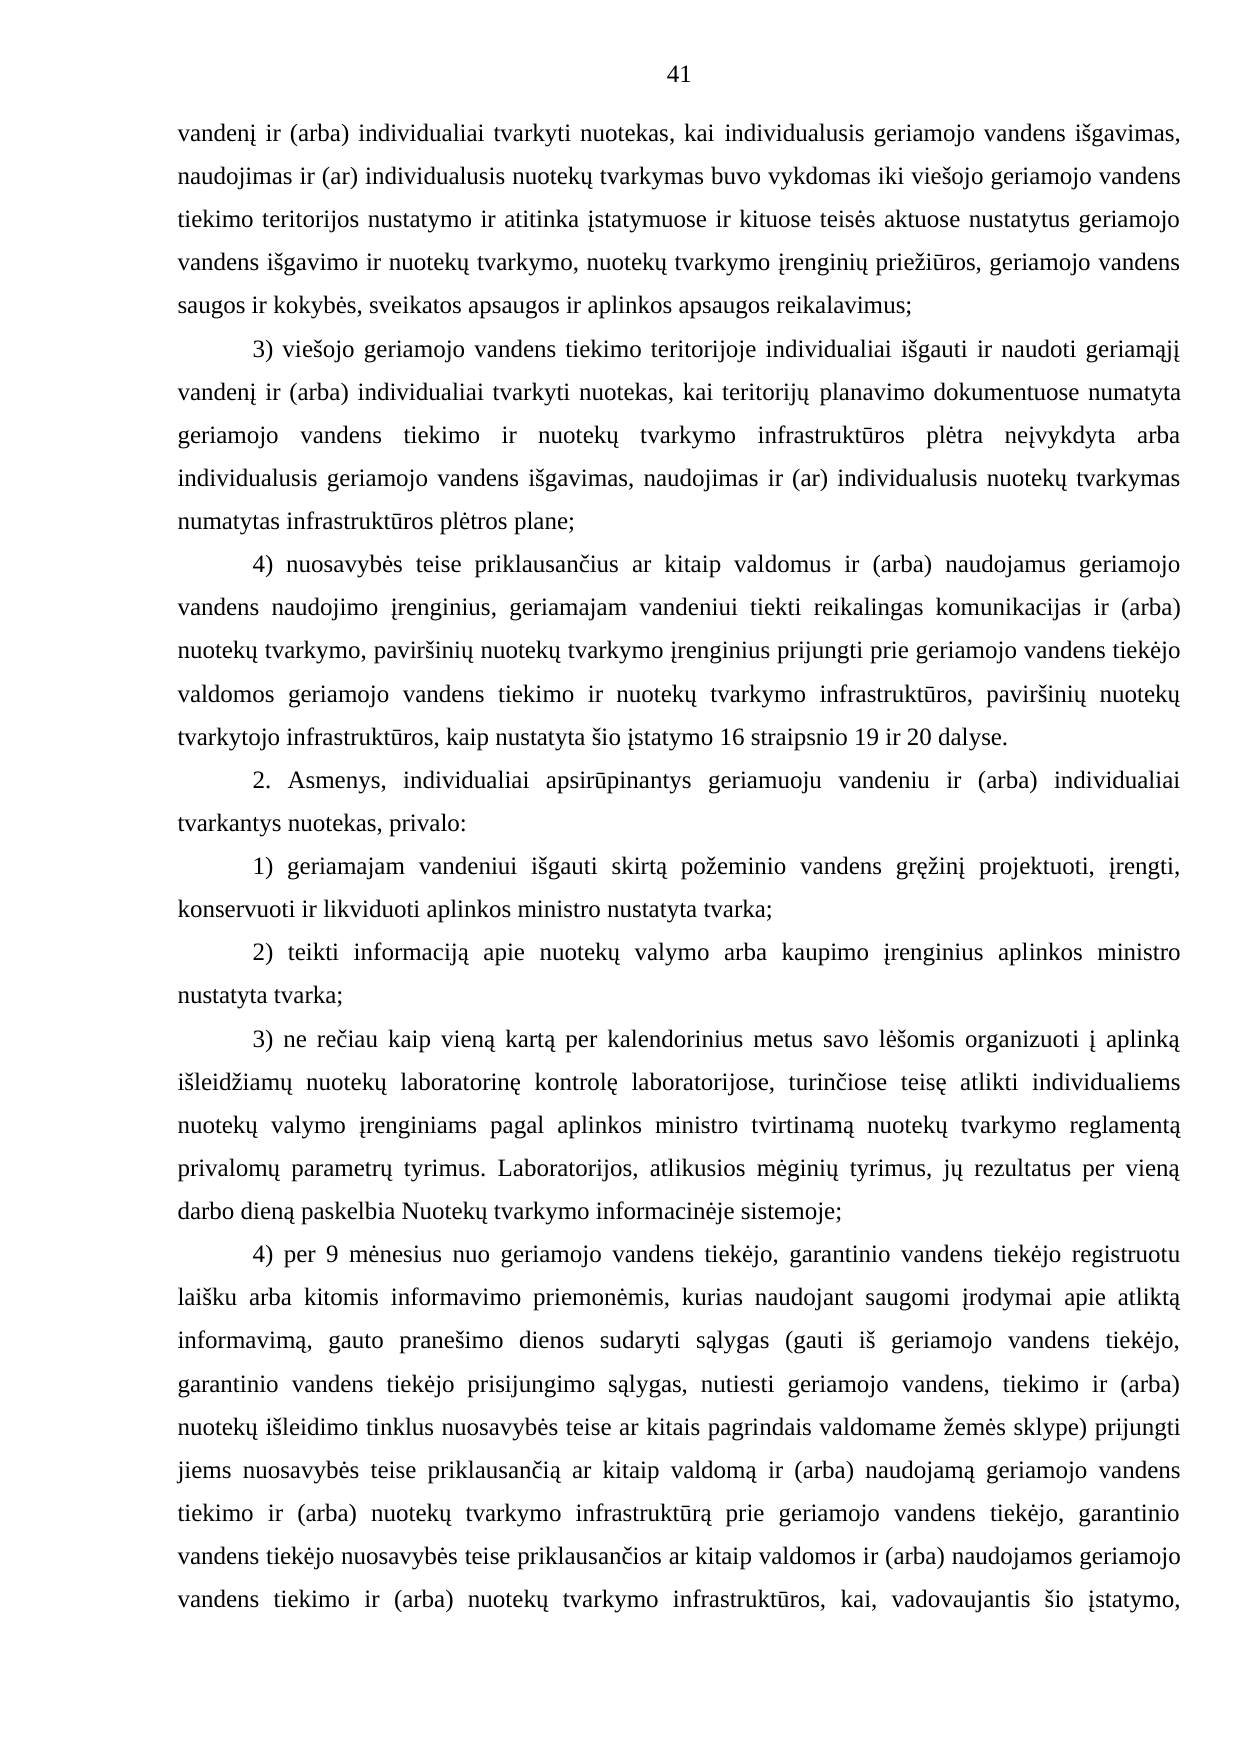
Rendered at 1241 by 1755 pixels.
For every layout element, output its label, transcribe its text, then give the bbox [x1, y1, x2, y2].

text 3) viešojo geriamojo vandens tiekimo teritorijoje individualiai išgauti ir naudoti geriamąjį vandenį ir (arba) individualiai tvarkyti nuotekas, kai teritorijų planavimo dokumentuose numatyta geriamojo vandens tiekimo ir nuotekų tvarkymo infrastruktūros plėtra neįvykdyta arba individualusis geriamojo vandens išgavimas, naudojimas ir (ar) individualusis nuotekų tvarkymas numatytas infrastruktūros plėtros plane; [177, 334, 1181, 535]
text 1) geriamajam vandeniui išgauti skirtą požeminio vandens gręžinį projektuoti, įrengti, konservuoti ir likviduoti aplinkos ministro nustatyta tvarka; [177, 851, 1181, 923]
text 4) nuosavybės teise priklausančius ar kitaip valdomus ir (arba) naudojamus geriamojo vandens naudojimo įrenginius, geriamajam vandeniui tiekti reikalingas komunikacijas ir (arba) nuotekų tvarkymo, paviršinių nuotekų tvarkymo įrenginius prijungti prie geriamojo vandens tiekėjo valdomos geriamojo vandens tiekimo ir nuotekų tvarkymo infrastruktūros, paviršinių nuotekų tvarkytojo infrastruktūros, kaip nustatyta šio įstatymo 16 straipsnio 19 ir 20 dalyse. [177, 549, 1181, 751]
text 4) per 9 mėnesius nuo geriamojo vandens tiekėjo, garantinio vandens tiekėjo registruotu laišku arba kitomis informavimo priemonėmis, kurias naudojant saugomi įrodymai apie atliktą informavimą, gauto pranešimo dienos sudaryti sąlygas (gauti iš geriamojo vandens tiekėjo, garantinio vandens tiekėjo prisijungimo sąlygas, nutiesti geriamojo vandens, tiekimo ir (arba) nuotekų išleidimo tinklus nuosavybės teise ar kitais pagrindais valdomame žemės sklype) prijungti jiems nuosavybės teise priklausančią ar kitaip valdomą ir (arba) naudojamą geriamojo vandens tiekimo ir (arba) nuotekų tvarkymo infrastruktūrą prie geriamojo vandens tiekėjo, garantinio vandens tiekėjo nuosavybės teise priklausančios ar kitaip valdomos ir (arba) naudojamos geriamojo vandens tiekimo ir (arba) nuotekų tvarkymo infrastruktūros, kai, vadovaujantis šio įstatymo, [177, 1239, 1181, 1613]
text 2) teikti informaciją apie nuotekų valymo arba kaupimo įrenginius aplinkos ministro nustatyta tvarka; [177, 937, 1181, 1009]
text 2. Asmenys, individualiai apsirūpinantys geriamuoju vandeniu ir (arba) individualiai tvarkantys nuotekas, privalo: [177, 765, 1181, 837]
text vandenį ir (arba) individualiai tvarkyti nuotekas, kai individualusis geriamojo vandens išgavimas, naudojimas ir (ar) individualusis nuotekų tvarkymas buvo vykdomas iki viešojo geriamojo vandens tiekimo teritorijos nustatymo ir atitinka įstatymuose ir kituose teisės aktuose nustatytus geriamojo vandens išgavimo ir nuotekų tvarkymo, nuotekų tvarkymo įrenginių priežiūros, geriamojo vandens saugos ir kokybės, sveikatos apsaugos ir aplinkos apsaugos reikalavimus; [177, 118, 1181, 319]
text 3) ne rečiau kaip vieną kartą per kalendorinius metus savo lėšomis organizuoti į aplinką išleidžiamų nuotekų laboratorinę kontrolę laboratorijose, turinčiose teisę atlikti individualiems nuotekų valymo įrenginiams pagal aplinkos ministro tvirtinamą nuotekų tvarkymo reglamentą privalomų parametrų tyrimus. Laboratorijos, atlikusios mėginių tyrimus, jų rezultatus per vieną darbo dieną paskelbia Nuotekų tvarkymo informacinėje sistemoje; [177, 1024, 1181, 1225]
